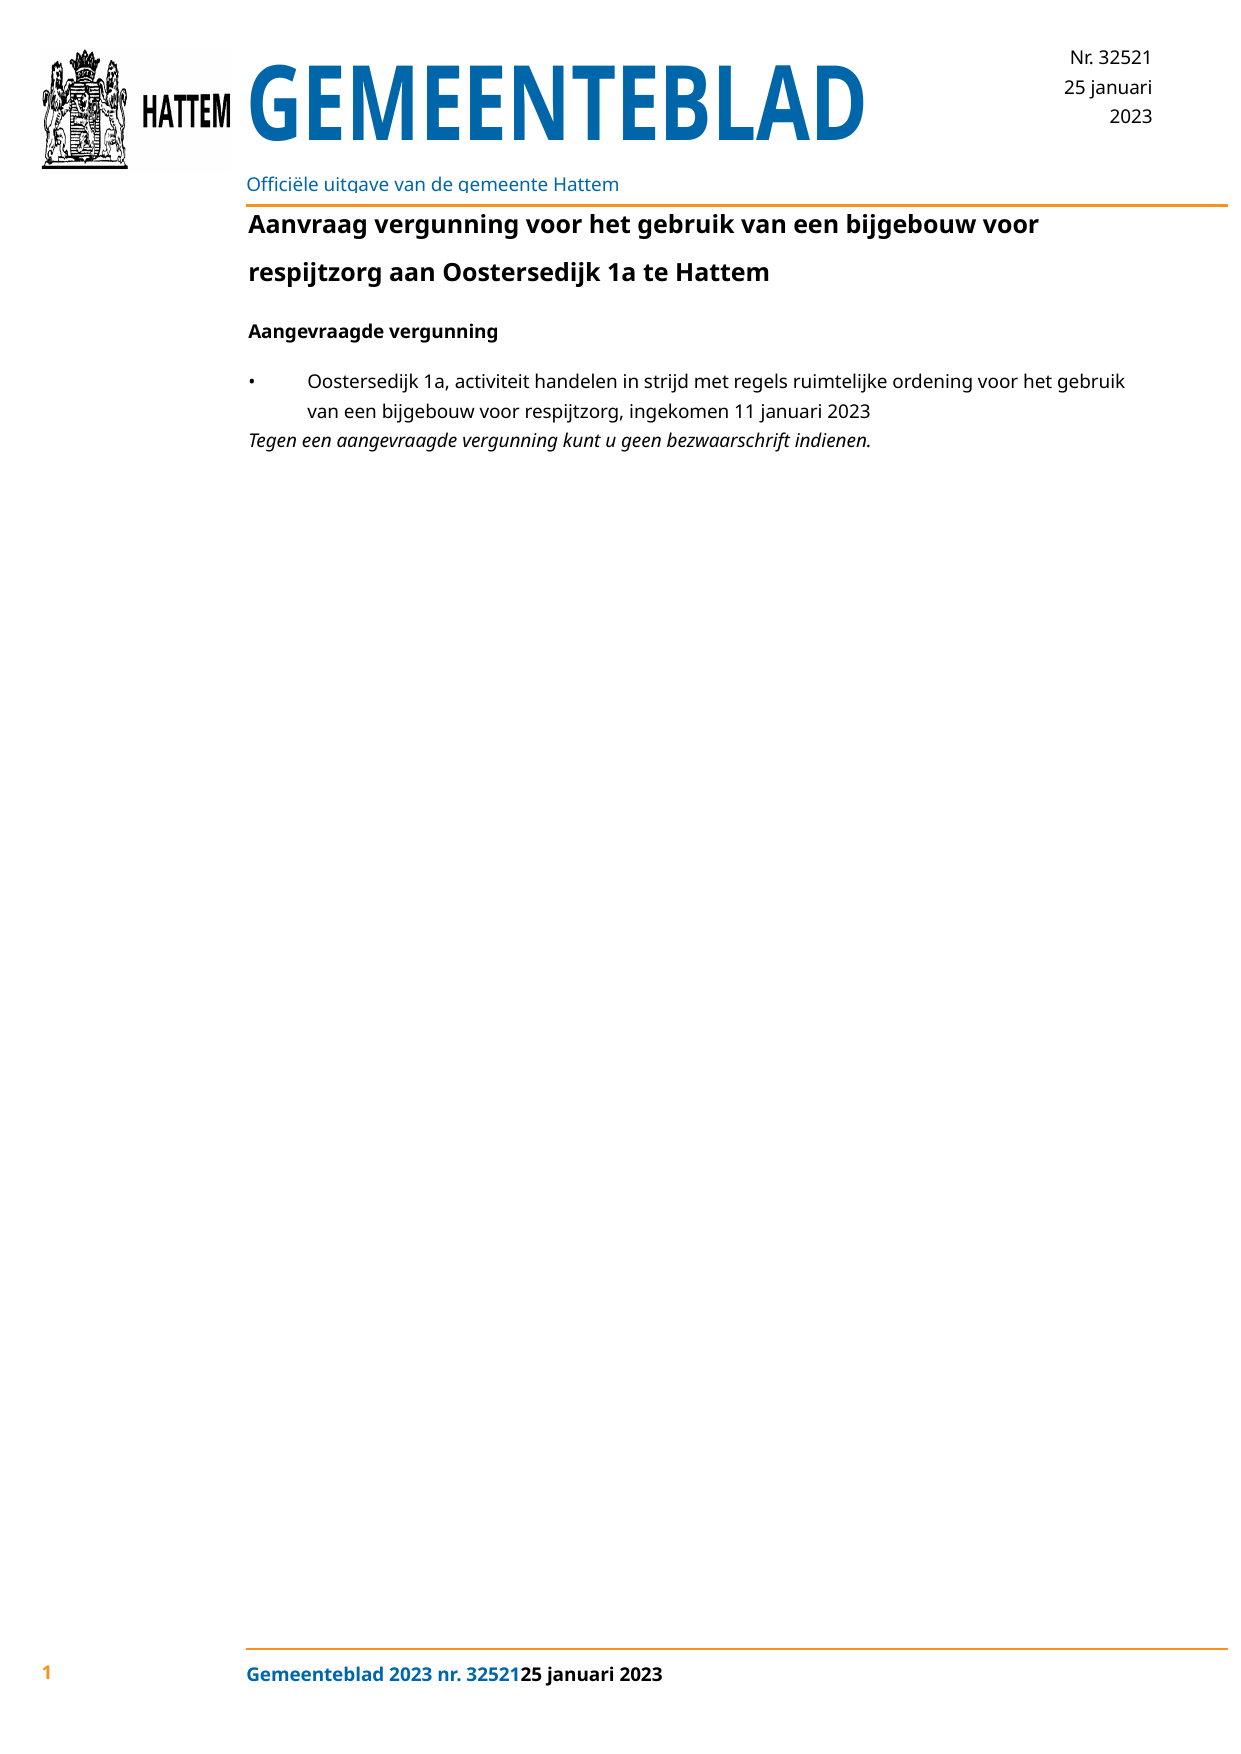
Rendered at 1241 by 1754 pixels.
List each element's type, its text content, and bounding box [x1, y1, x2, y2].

list Oostersedijk 1a, activiteit handelen in strijd met regels ruimtelijke ordening voor het gebruik van een bijgebouw voor respijtzorg, ingekomen 11 januari 2023 [248, 368, 1152, 424]
text Tegen een aangevraagde vergunning kunt u geen bezwaarschrift indienen. [248, 427, 1152, 453]
text Aangevraagde vergunning [248, 318, 1152, 344]
picture [41, 47, 231, 172]
text Aanvraag vergunning voor het gebruik van een bijgebouw voor respijtzorg aan Oostersedijk 1a te Hattem [248, 207, 1152, 288]
